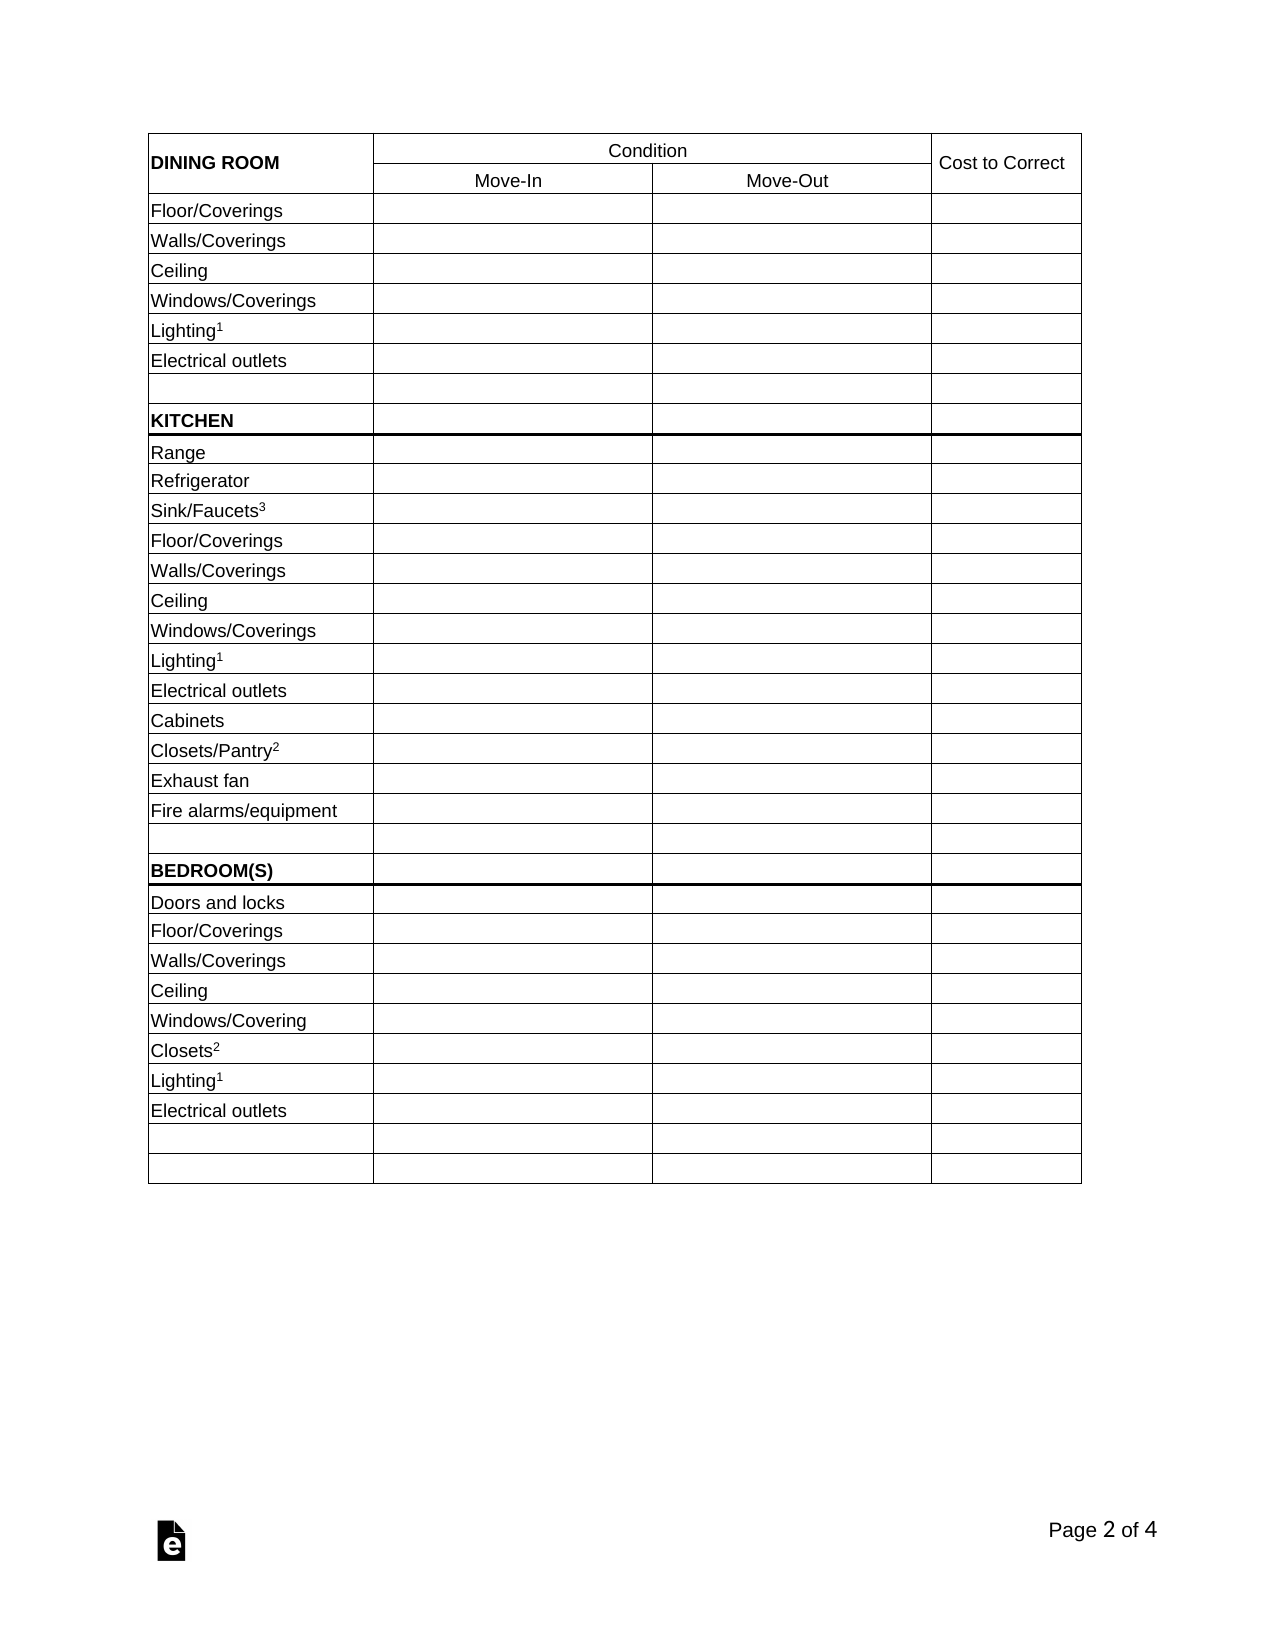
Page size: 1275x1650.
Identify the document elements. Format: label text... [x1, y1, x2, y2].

table_cell [932, 1094, 1081, 1122]
table_cell [653, 524, 931, 552]
table_cell [932, 886, 1081, 912]
table_cell [374, 914, 652, 942]
table_cell [932, 224, 1081, 252]
table_cell [374, 1154, 652, 1182]
table_cell [653, 974, 931, 1002]
table_cell [374, 224, 652, 252]
table_cell [374, 1124, 652, 1152]
table_cell [932, 824, 1081, 852]
table_cell [374, 886, 652, 912]
table_cell Walls/Coverings [149, 554, 373, 582]
table_cell Electrical outlets [149, 1094, 373, 1122]
table_cell [653, 764, 931, 792]
table_cell [653, 436, 931, 462]
table_cell [932, 404, 1081, 432]
table_cell Windows/Coverings [149, 614, 373, 642]
table_cell [374, 1094, 652, 1122]
table_cell [374, 704, 652, 732]
table_cell [932, 464, 1081, 492]
table_cell [932, 734, 1081, 762]
table_cell [932, 436, 1081, 462]
table_cell Closets2 [149, 1034, 373, 1062]
table_cell [653, 644, 931, 672]
table_cell [374, 254, 652, 282]
table_cell [374, 524, 652, 552]
table_cell [653, 554, 931, 582]
table_cell [374, 674, 652, 702]
table_cell Fire alarms/equipment [149, 794, 373, 822]
table_cell [932, 374, 1081, 402]
table_cell [932, 1004, 1081, 1032]
table_cell [653, 734, 931, 762]
table_cell Range [149, 436, 373, 462]
table_cell [932, 584, 1081, 612]
table_cell [653, 944, 931, 972]
table_cell [653, 224, 931, 252]
table_cell [653, 1094, 931, 1122]
table_cell [653, 344, 931, 372]
table_cell [374, 944, 652, 972]
table_header DINING ROOM [149, 134, 373, 192]
table_cell [932, 554, 1081, 582]
table_cell [374, 1064, 652, 1092]
table_cell [653, 1154, 931, 1182]
table_cell [374, 554, 652, 582]
table_cell [653, 886, 931, 912]
table_cell [932, 254, 1081, 282]
table_cell [374, 494, 652, 522]
table_cell Walls/Coverings [149, 944, 373, 972]
table_cell [932, 314, 1081, 342]
table_cell [374, 764, 652, 792]
table_cell [653, 1064, 931, 1092]
table_cell [932, 944, 1081, 972]
table_cell Ceiling [149, 584, 373, 612]
table_cell Windows/Covering [149, 1004, 373, 1032]
table_cell [374, 614, 652, 642]
table_cell [932, 614, 1081, 642]
table_cell [653, 794, 931, 822]
table_cell Walls/Coverings [149, 224, 373, 252]
table_cell [374, 1004, 652, 1032]
table_cell [374, 314, 652, 342]
table_cell Move-In [374, 164, 652, 192]
table_cell [932, 1154, 1081, 1182]
table_cell [653, 404, 931, 432]
table_cell Ceiling [149, 254, 373, 282]
table_cell [932, 704, 1081, 732]
table_cell Doors and locks [149, 886, 373, 912]
table_cell [149, 824, 373, 852]
table_cell [653, 194, 931, 222]
table_cell [653, 584, 931, 612]
table_cell [932, 524, 1081, 552]
table_cell [374, 644, 652, 672]
table_cell [653, 284, 931, 312]
table_cell Closets/Pantry2 [149, 734, 373, 762]
table_cell [932, 494, 1081, 522]
table_cell [653, 674, 931, 702]
table_cell Floor/Coverings [149, 524, 373, 552]
table_cell Lighting1 [149, 644, 373, 672]
table_cell [374, 374, 652, 402]
table_header Cost to Correct [932, 134, 1081, 192]
table_cell Ceiling [149, 974, 373, 1002]
table_cell [374, 464, 652, 492]
table_cell [149, 1154, 373, 1182]
table_cell [653, 314, 931, 342]
table_cell [653, 704, 931, 732]
table_cell Sink/Faucets3 [149, 494, 373, 522]
table_cell Electrical outlets [149, 674, 373, 702]
table_cell [374, 854, 652, 882]
table_cell [653, 914, 931, 942]
table_cell KITCHEN [149, 404, 373, 432]
table_cell [932, 194, 1081, 222]
table_cell [653, 374, 931, 402]
table_cell [932, 794, 1081, 822]
table_cell [374, 794, 652, 822]
table_cell [932, 644, 1081, 672]
table_cell BEDROOM(S) [149, 854, 373, 882]
table_cell [374, 584, 652, 612]
table_cell [932, 344, 1081, 372]
table_cell Lighting1 [149, 1064, 373, 1092]
table_cell Windows/Coverings [149, 284, 373, 312]
table_cell [149, 374, 373, 402]
table_cell Floor/Coverings [149, 914, 373, 942]
table_cell [374, 824, 652, 852]
table_cell [653, 464, 931, 492]
table_cell [932, 674, 1081, 702]
table_cell [653, 854, 931, 882]
table_cell [374, 974, 652, 1002]
table_cell [932, 1124, 1081, 1152]
table_cell [374, 1034, 652, 1062]
table_cell [374, 404, 652, 432]
table_cell [932, 284, 1081, 312]
table_cell [932, 764, 1081, 792]
table_cell [374, 344, 652, 372]
table_cell Move-Out [653, 164, 931, 192]
table_cell [653, 254, 931, 282]
table_cell [653, 1004, 931, 1032]
table_cell [374, 194, 652, 222]
table_cell [653, 1124, 931, 1152]
table_cell [932, 914, 1081, 942]
table_cell [932, 1034, 1081, 1062]
table_cell Floor/Coverings [149, 194, 373, 222]
table_header Condition [374, 134, 931, 162]
table_cell [653, 494, 931, 522]
table_cell [653, 1034, 931, 1062]
table_cell [653, 824, 931, 852]
table_cell [653, 614, 931, 642]
table_cell Exhaust fan [149, 764, 373, 792]
table_cell Lighting1 [149, 314, 373, 342]
table_cell Electrical outlets [149, 344, 373, 372]
table_cell [932, 1064, 1081, 1092]
table_cell [374, 284, 652, 312]
table_cell [932, 854, 1081, 882]
table_cell [374, 734, 652, 762]
table_cell [149, 1124, 373, 1152]
table_cell [374, 436, 652, 462]
table_cell [932, 974, 1081, 1002]
table_cell Refrigerator [149, 464, 373, 492]
table_cell Cabinets [149, 704, 373, 732]
